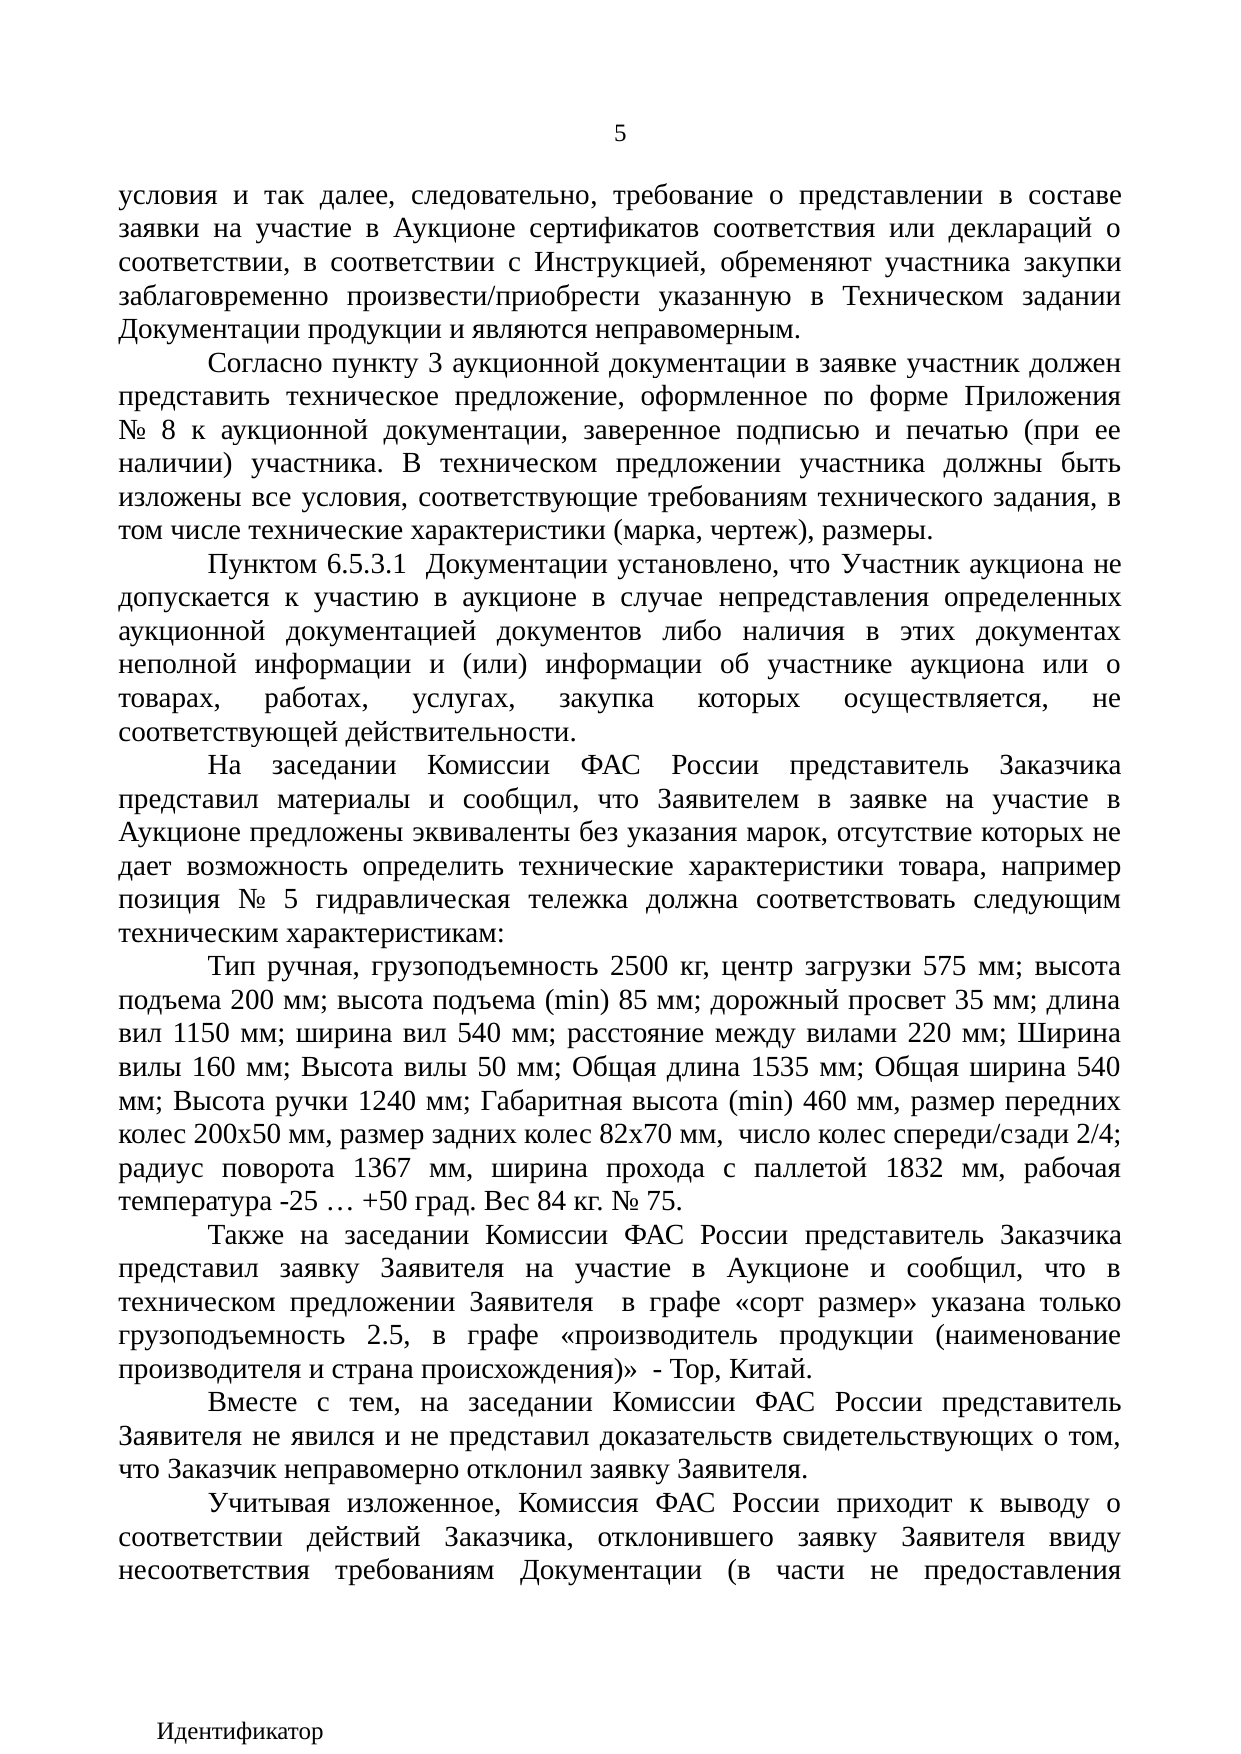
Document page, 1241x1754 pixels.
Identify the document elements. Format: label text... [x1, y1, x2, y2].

text Пунктом 6.5.3.1 Документации установлено, что Участник аукциона не допускается к участию в аукционе в случае непредставления определенных аукционной документацией документов либо наличия в этих документах неполной информации и (или) информации об участнике аукциона или о товарах, работах, услугах, закупка которых осуществляется, не соответствующей действительности. [118, 546, 1122, 747]
text условия и так далее, следовательно, требование о представлении в составе заявки на участие в Аукционе сертификатов соответствия или деклараций о соответствии, в соответствии с Инструкцией, обременяют участника закупки заблаговременно произвести/приобрести указанную в Техническом задании Документации продукции и являются неправомерным. [118, 177, 1122, 345]
text На заседании Комиссии ФАС России представитель Заказчика представил материалы и сообщил, что Заявителем в заявке на участие в Аукционе предложены эквиваленты без указания марок, отсутствие которых не дает возможность определить технические характеристики товара, например позиция № 5 гидравлическая тележка должна соответствовать следующим техническим характеристикам: [118, 747, 1122, 948]
text Учитывая изложенное, Комиссия ФАС России приходит к выводу о соответствии действий Заказчика, отклонившего заявку Заявителя ввиду несоответствия требованиям Документации (в части не предоставления [118, 1485, 1122, 1586]
text Согласно пункту 3 аукционной документации в заявке участник должен представить техническое предложение, оформленное по форме Приложения № 8 к аукционной документации, заверенное подписью и печатью (при ее наличии) участника. В техническом предложении участника должны быть изложены все условия, соответствующие требованиям технического задания, в том числе технические характеристики (марка, чертеж), размеры. [118, 345, 1122, 546]
text Вместе с тем, на заседании Комиссии ФАС России представитель Заявителя не явился и не представил доказательств свидетельствующих о том, что Заказчик неправомерно отклонил заявку Заявителя. [118, 1384, 1122, 1485]
text Тип ручная, грузоподъемность 2500 кг, центр загрузки 575 мм; высота подъема 200 мм; высота подъема (min) 85 мм; дорожный просвет 35 мм; длина вил 1150 мм; ширина вил 540 мм; расстояние между вилами 220 мм; Ширина вилы 160 мм; Высота вилы 50 мм; Общая длина 1535 мм; Общая ширина 540 мм; Высота ручки 1240 мм; Габаритная высота (min) 460 мм, размер передних колес 200x50 мм, размер задних колес 82x70 мм, число колес спереди/сзади 2/4; радиус поворота 1367 мм, ширина прохода с паллетой 1832 мм, рабочая температура -25 … +50 град. Вес 84 кг. № 75. [118, 948, 1122, 1217]
text Также на заседании Комиссии ФАС России представитель Заказчика представил заявку Заявителя на участие в Аукционе и сообщил, что в техническом предложении Заявителя в графе «сорт размер» указана только грузоподъемность 2.5, в графе «производитель продукции (наименование производителя и страна происхождения)» - Тор, Китай. [118, 1217, 1122, 1384]
